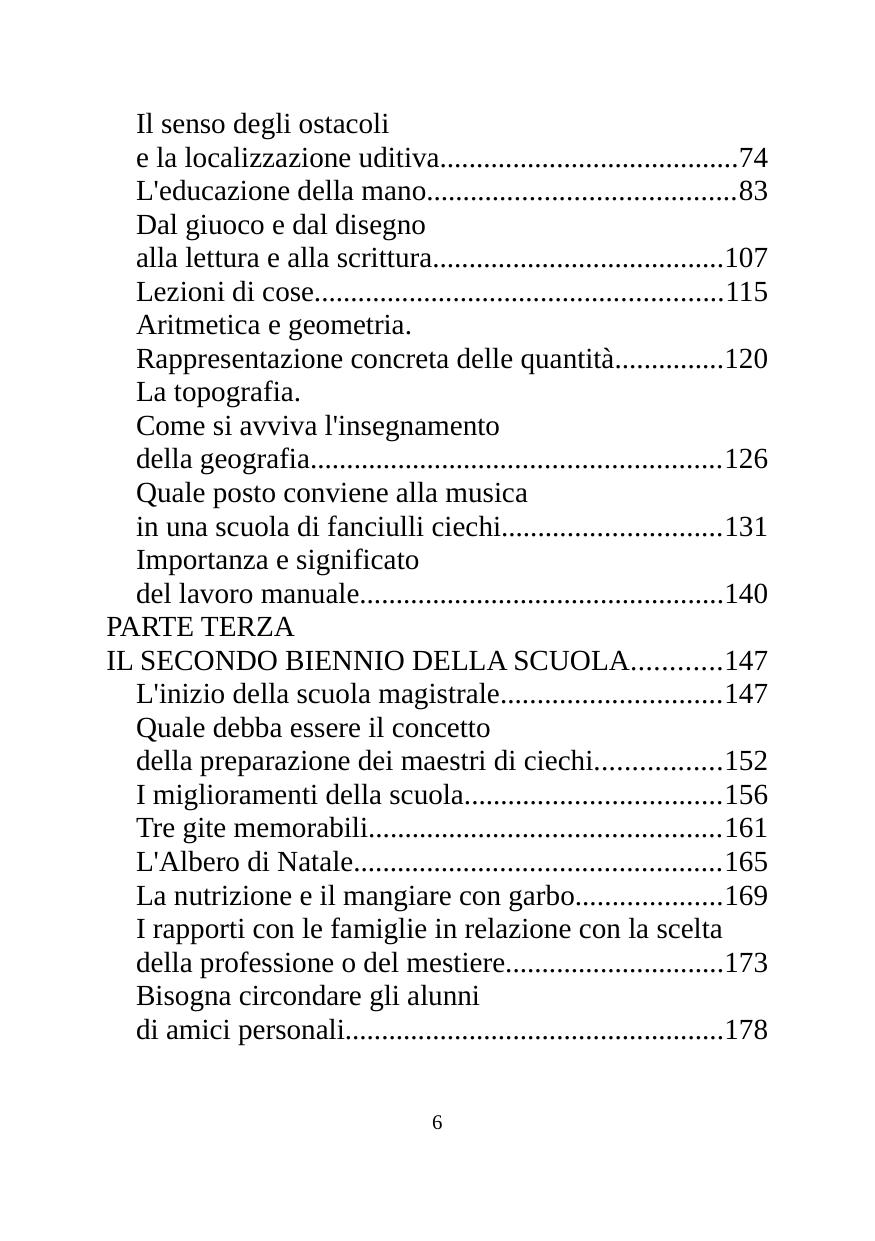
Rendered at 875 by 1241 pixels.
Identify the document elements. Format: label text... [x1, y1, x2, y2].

text Il senso degli ostacoli e la localizzazione uditiva 74 [136, 106, 768, 173]
text I miglioramenti della scuola 156 [136, 777, 768, 811]
text PARTE TERZA IL SECONDO BIENNIO DELLA SCUOLA 147 [106, 609, 768, 676]
text Aritmetica e geometria. Rappresentazione concreta delle quantità 120 [136, 307, 768, 374]
text Quale posto conviene alla musica in una scuola di fanciulli ciechi 131 [136, 475, 768, 542]
text La nutrizione e il mangiare con garbo 169 [136, 878, 768, 911]
text I rapporti con le famiglie in relazione con la scelta della professione o del mestiere 173 [136, 911, 768, 978]
text Quale debba essere il concetto della preparazione dei maestri di ciechi 152 [136, 710, 768, 777]
text L'inizio della scuola magistrale 147 [136, 676, 768, 710]
text Tre gite memorabili 161 [136, 811, 768, 844]
text L'Albero di Natale 165 [136, 844, 768, 878]
text Lezioni di cose 115 [136, 274, 768, 307]
text Importanza e significato del lavoro manuale 140 [136, 542, 768, 609]
text Dal giuoco e dal disegno alla lettura e alla scrittura 107 [136, 207, 768, 274]
text Bisogna circondare gli alunni di amici personali 178 [136, 978, 768, 1045]
text La topografia. Come si avviva l'insegnamento della geografia 126 [136, 374, 768, 475]
text L'educazione della mano 83 [136, 173, 768, 207]
